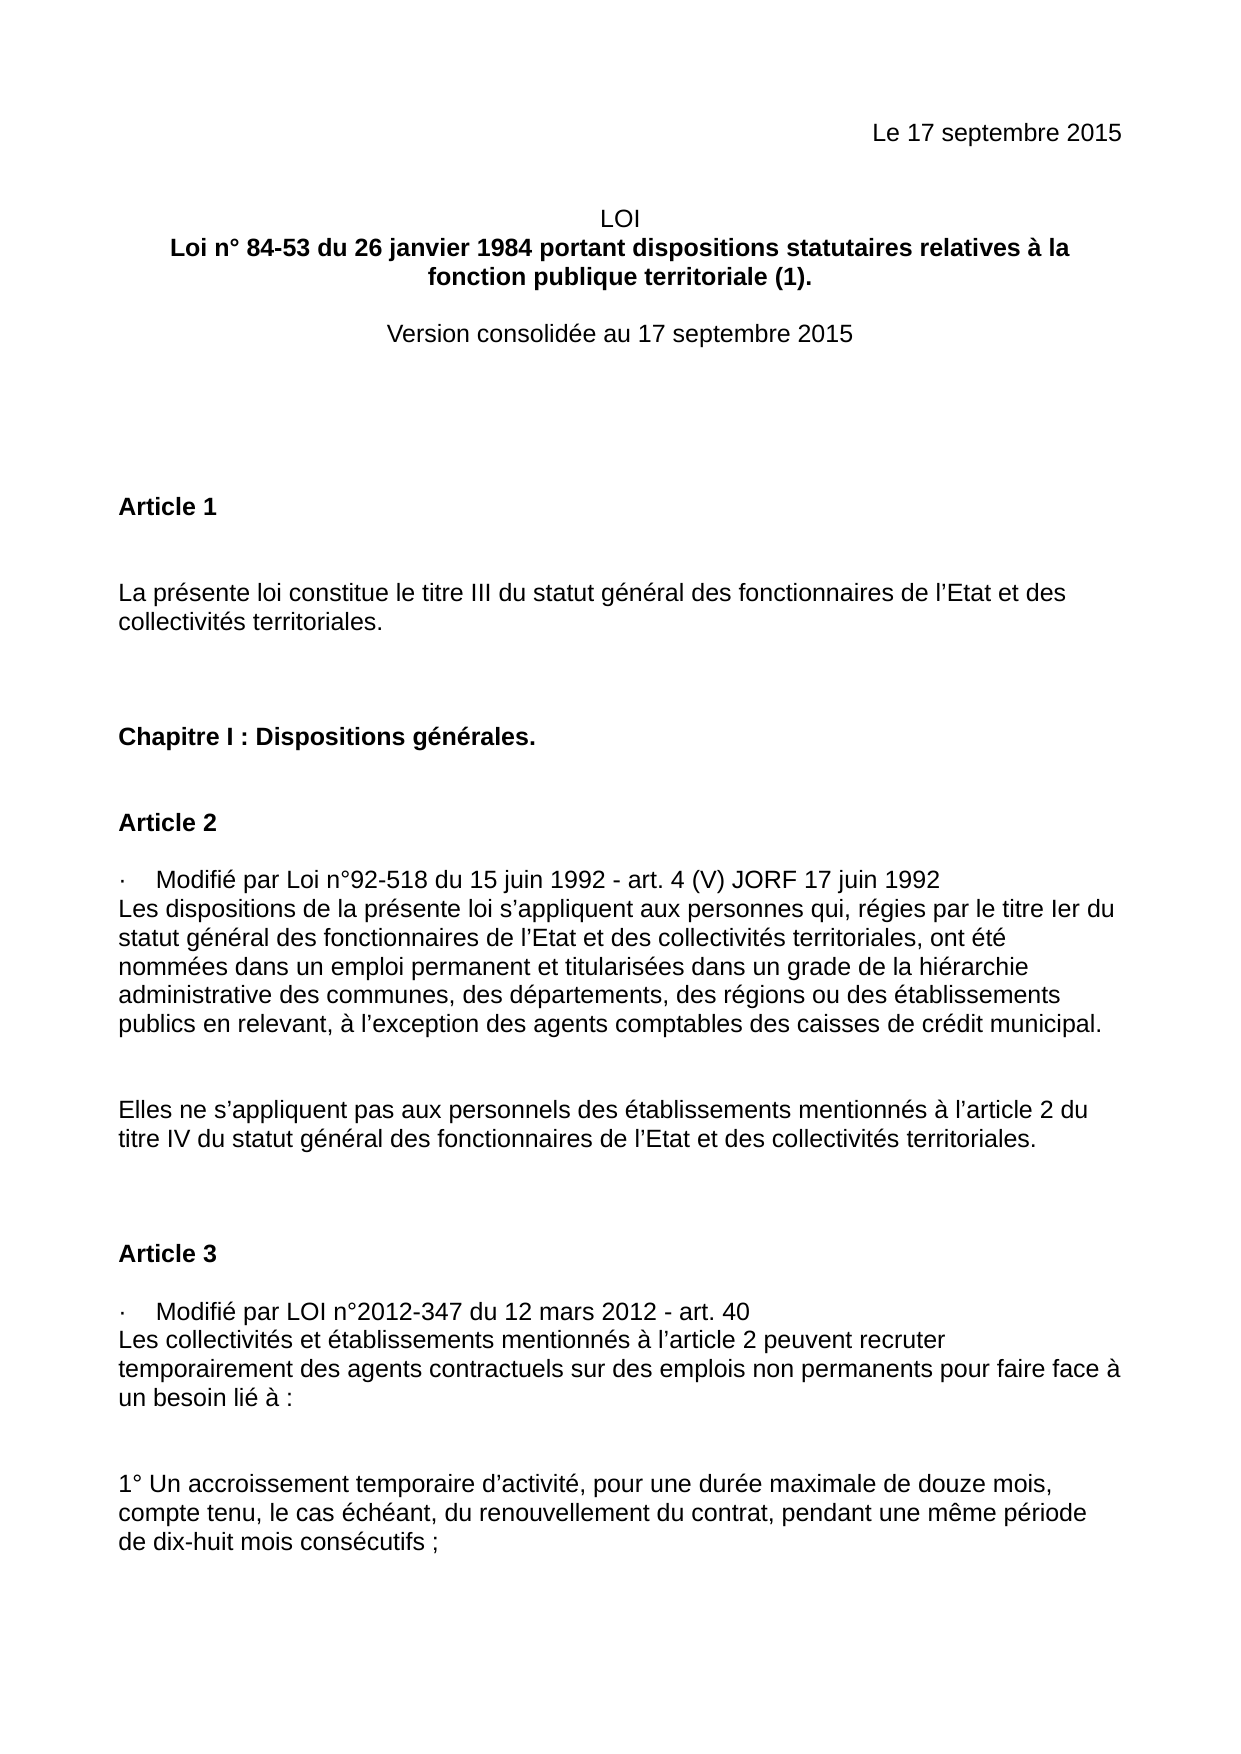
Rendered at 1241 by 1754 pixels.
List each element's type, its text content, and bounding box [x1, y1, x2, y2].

text 1° Un accroissement temporaire d’activité, pour une durée maximale de douze mois, compte tenu, le cas échéant, du renouvellement du contrat, pendant une même période de dix-huit mois consécutifs ; [118, 1469, 1122, 1556]
text Article 2 [118, 808, 1122, 837]
list Modifié par Loi n°92-518 du 15 juin 1992 - art. 4 (V) JORF 17 juin 1992 [118, 866, 1122, 894]
text Les dispositions de la présente loi s’appliquent aux personnes qui, régies par le titre Ier du statut général des fonctionnaires de l’Etat et des collectivités territoriales, ont été nommées dans un emploi permanent et titularisées dans un grade de la hiérarchie administrative des communes, des départements, des régions ou des établissements publics en relevant, à l’exception des agents comptables des caisses de crédit municipal. [118, 894, 1122, 1038]
text LOI [118, 204, 1122, 233]
text Elles ne s’appliquent pas aux personnels des établissements mentionnés à l’article 2 du titre IV du statut général des fonctionnaires de l’Etat et des collectivités territoriales. [118, 1096, 1122, 1153]
text Les collectivités et établissements mentionnés à l’article 2 peuvent recruter temporairement des agents contractuels sur des emplois non permanents pour faire face à un besoin lié à : [118, 1326, 1122, 1412]
text Article 1 [118, 492, 1122, 521]
text La présente loi constitue le titre III du statut général des fonctionnaires de l’Etat et des collectivités territoriales. [118, 578, 1122, 636]
list Modifié par LOI n°2012-347 du 12 mars 2012 - art. 40 [118, 1297, 1122, 1326]
text Le 17 septembre 2015 [118, 118, 1122, 147]
text Loi n° 84-53 du 26 janvier 1984 portant dispositions statutaires relatives à la fonction publique territoriale (1). [118, 233, 1122, 291]
text Chapitre I : Dispositions générales. [118, 722, 1122, 751]
text Article 3 [118, 1239, 1122, 1268]
text Version consolidée au 17 septembre 2015 [118, 319, 1122, 348]
